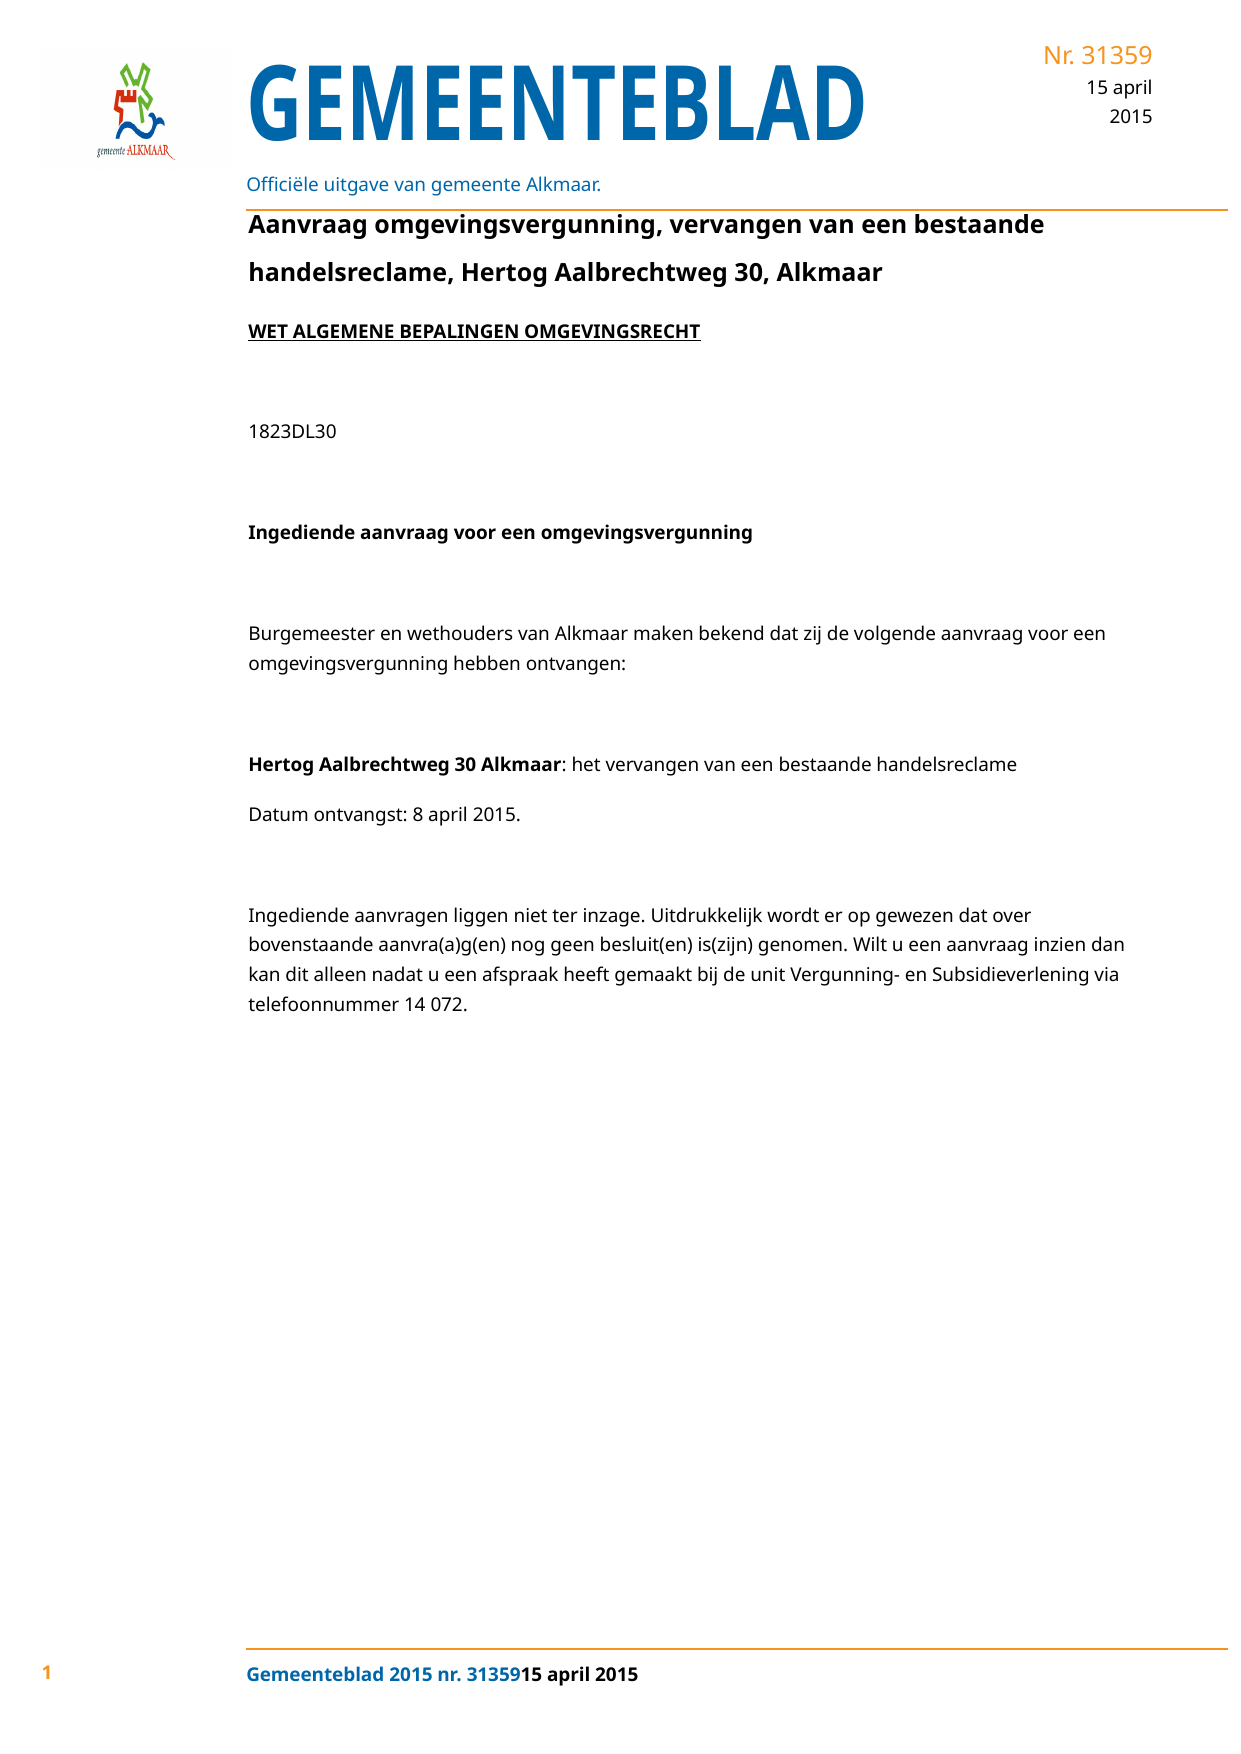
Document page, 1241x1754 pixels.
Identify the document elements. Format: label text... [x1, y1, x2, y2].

text Hertog Aalbrechtweg 30 Alkmaar: het vervangen van een bestaande handelsreclame [248, 751, 1152, 777]
text Aanvraag omgevingsvergunning, vervangen van een bestaande handelsreclame, Hertog Aalbrechtweg 30, Alkmaar [248, 211, 1152, 288]
text WET ALGEMENE BEPALINGEN OMGEVINGSRECHT [248, 318, 1152, 344]
picture [41, 47, 231, 172]
text Burgemeester en wethouders van Alkmaar maken bekend dat zij de volgende aanvraag voor een omgevingsvergunning hebben ontvangen: [248, 620, 1152, 676]
text Datum ontvangst: 8 april 2015. [248, 801, 1152, 827]
text 1823DL30 [248, 419, 1152, 444]
text Ingediende aanvraag voor een omgevingsvergunning [248, 519, 1152, 545]
text Ingediende aanvragen liggen niet ter inzage. Uitdrukkelijk wordt er op gewezen dat over bovenstaande aanvra(a)g(en) nog geen besluit(en) is(zijn) genomen. Wilt u een aanvraag inzien dan kan dit alleen nadat u een afspraak heeft gemaakt bij de unit Vergunning- en Subsidieverlening via telefoonnummer 14 072. [248, 902, 1152, 1017]
